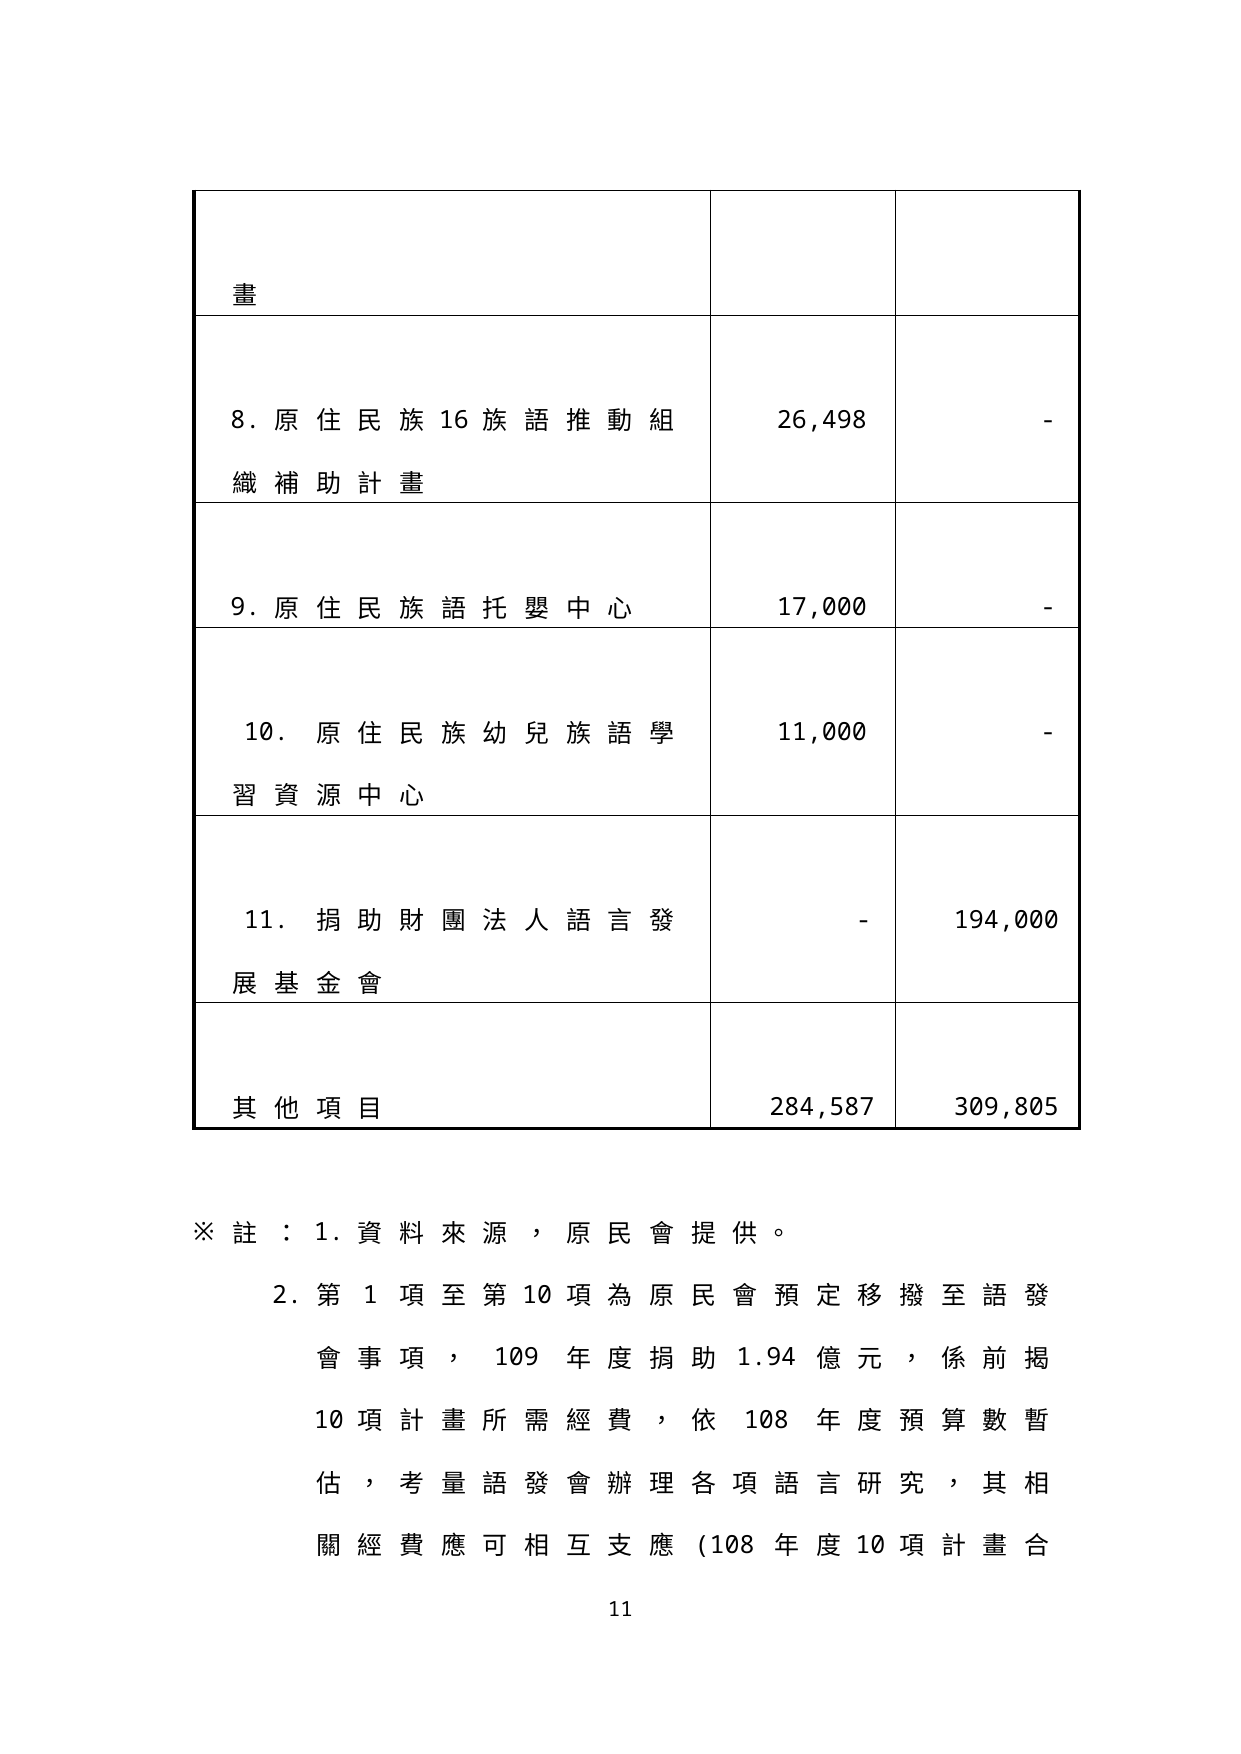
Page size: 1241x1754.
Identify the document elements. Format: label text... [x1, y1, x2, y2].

table_cell 194,000 [896, 816, 1078, 1002]
table_cell [711, 191, 895, 314]
table_cell 11.捐助財團法人語言發展基金會 [196, 816, 710, 1002]
table_cell 26,498 [711, 316, 895, 502]
table_cell - [896, 628, 1078, 814]
text 2.第1項至第10項為原民會預定移撥至語發會事項，109年度捐助1.94億元，係前揭10項計畫所需經費，依108年度預算數暫估，考量語發會辦理各項語言研究，其相關經費應可相互支應(108年度10項計畫合 [256, 1252, 1058, 1564]
table_cell 11,000 [711, 628, 895, 814]
table_cell 309,805 [896, 1003, 1078, 1127]
table_cell - [896, 191, 1078, 314]
table_cell 9.原住民族語托嬰中心 [196, 503, 710, 627]
table_cell - [711, 816, 895, 1002]
table_cell 10.原住民族幼兒族語學習資源中心 [196, 628, 710, 814]
table_cell 17,000 [711, 503, 895, 627]
table_cell 8.原住民族16族語推動組織補助計畫 [196, 316, 710, 502]
table_cell 畫 [196, 191, 710, 314]
table_cell 284,587 [711, 1003, 895, 1127]
text ※註：1.資料來源，原民會提供。 [183, 1189, 1058, 1252]
table_cell - [896, 503, 1078, 627]
table_cell - [896, 316, 1078, 502]
table_cell 其他項目 [196, 1003, 710, 1127]
